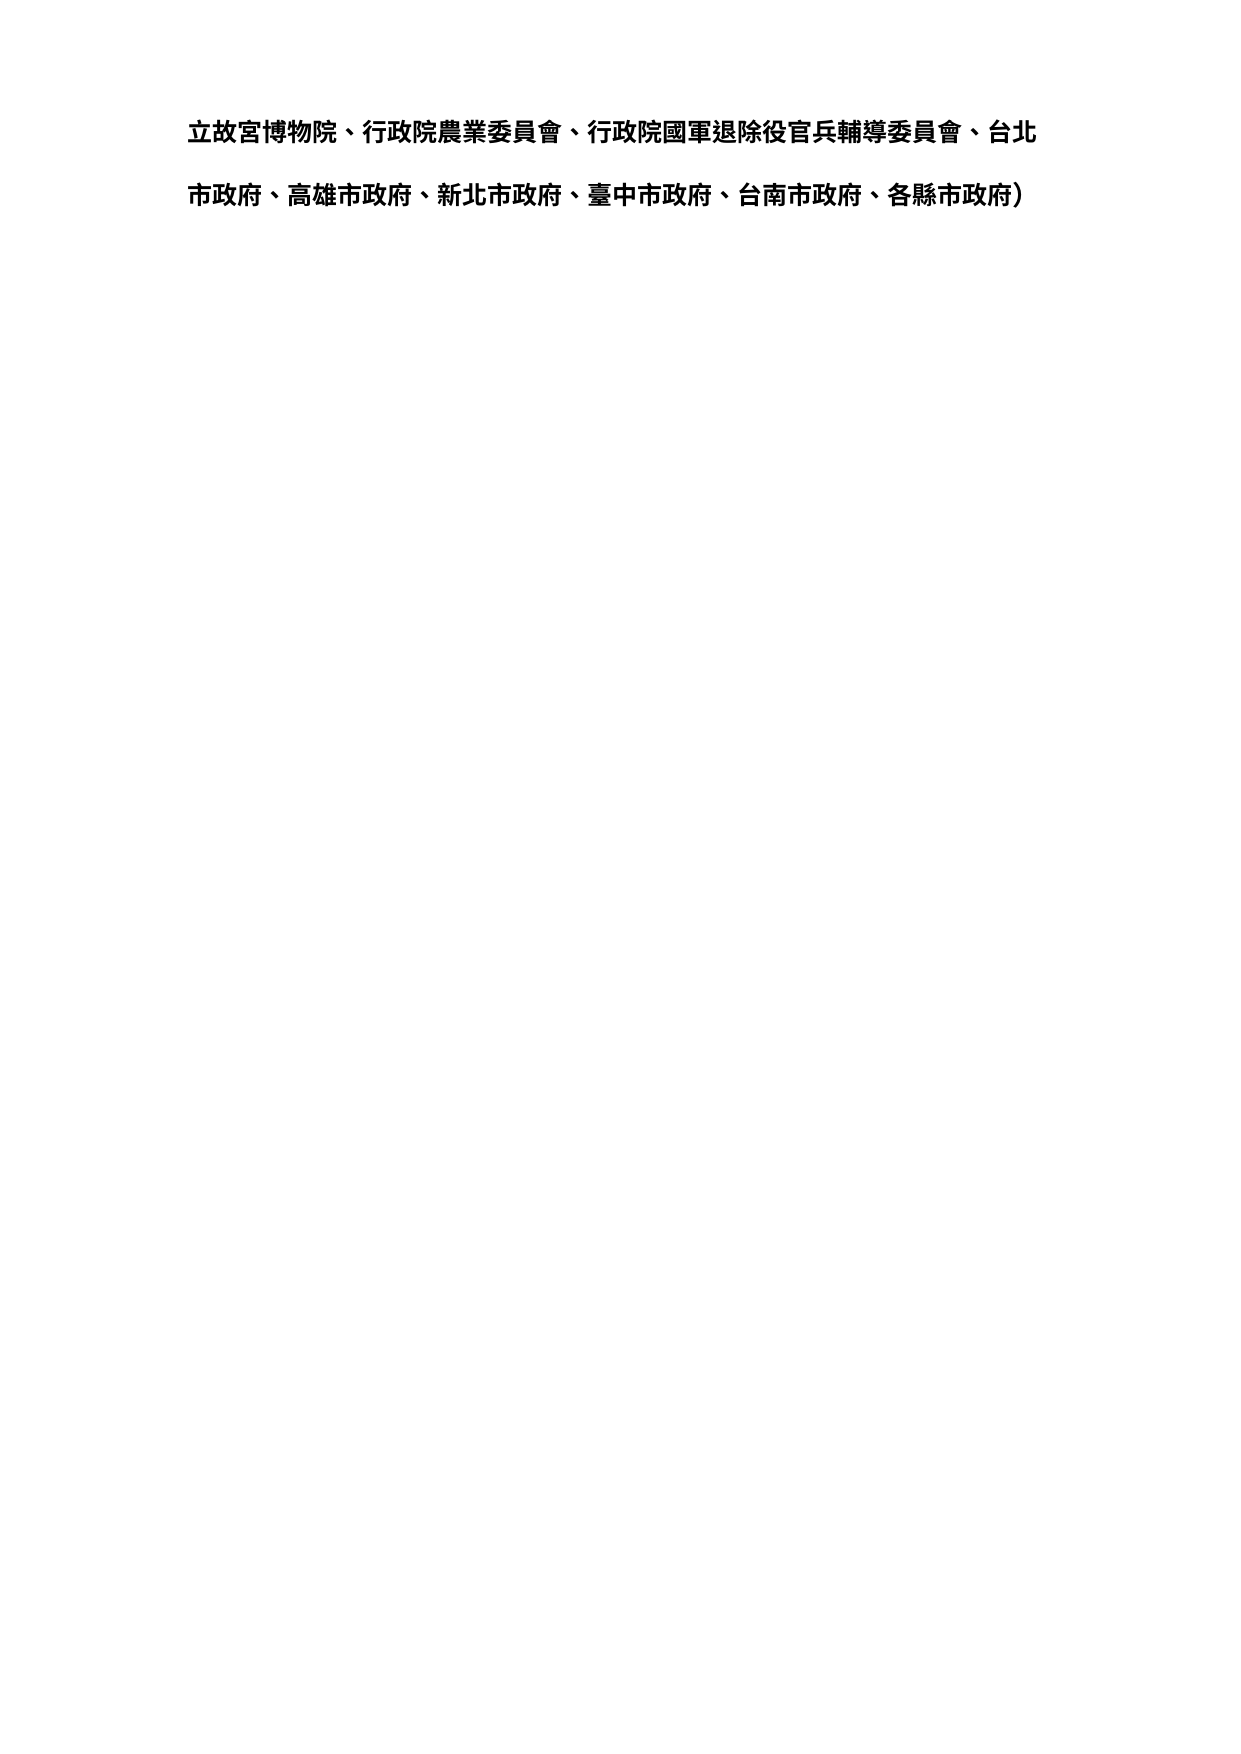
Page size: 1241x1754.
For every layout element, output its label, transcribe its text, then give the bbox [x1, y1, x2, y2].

text 立故宮博物院、行政院農業委員會、行政院國軍退除役官兵輔導委員會、台北市政府、高雄市政府、新北市政府、臺中市政府、台南市政府、各縣市政府） [187, 89, 1053, 214]
